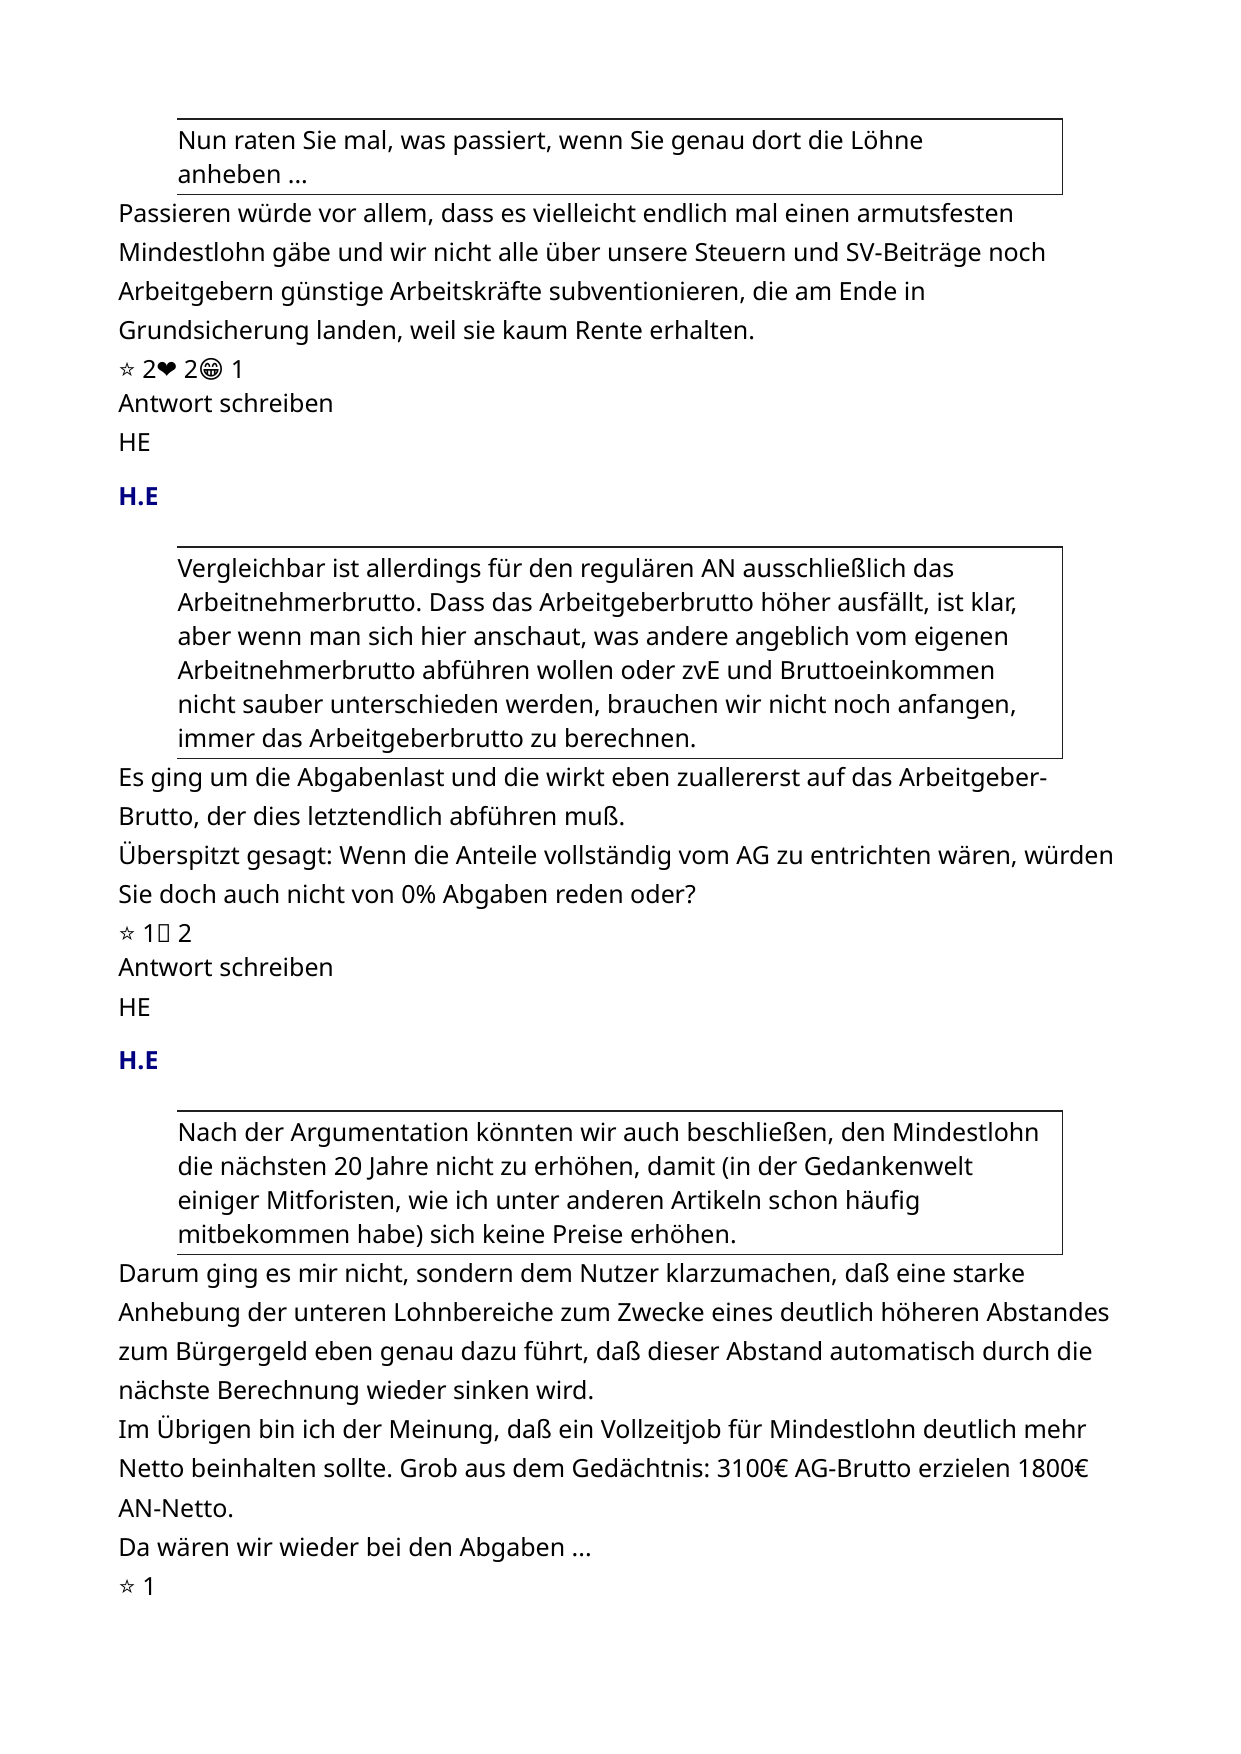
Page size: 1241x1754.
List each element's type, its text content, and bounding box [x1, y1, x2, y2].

text Darum ging es mir nicht, sondern dem Nutzer klarzumachen, daß eine starke Anhebung der unteren Lohnbereiche zum Zwecke eines deutlich höheren Abstandes zum Bürgergeld eben genau dazu führt, daß dieser Abstand automatisch durch die nächste Berechnung wieder sinken wird. [118, 1255, 1122, 1407]
text Nun raten Sie mal, was passiert, wenn Sie genau dort die Löhne anheben ... [177, 120, 1062, 194]
text ⭐️ 2❤️ 2😁 1 [118, 352, 1122, 386]
text Nach der Argumentation könnten wir auch beschließen, den Mindestlohn die nächsten 20 Jahre nicht zu erhöhen, damit (in der Gedankenwelt einiger Mitforisten, wie ich unter anderen Artikeln schon häufig mitbekommen habe) sich keine Preise erhöhen. [177, 1112, 1062, 1254]
text HE [118, 989, 1122, 1023]
text ⭐️ 1 [118, 1568, 1122, 1603]
text Im Übrigen bin ich der Meinung, daß ein Vollzeitjob für Mindestlohn deutlich mehr Netto beinhalten sollte. Grob aus dem Gedächtnis: 3100€ AG-Brutto erzielen 1800€ AN-Netto. [118, 1412, 1122, 1524]
text HE [118, 425, 1122, 459]
text Da wären wir wieder bei den Abgaben ... [118, 1529, 1122, 1563]
text Überspitzt gesagt: Wenn die Anteile vollständig vom AG zu entrichten wären, würden Sie doch auch nicht von 0% Abgaben reden oder? [118, 838, 1122, 911]
subtitle H.E [118, 1043, 1122, 1077]
text Es ging um die Abgabenlast und die wirkt eben zuallererst auf das Arbeitgeber-Brutto, der dies letztendlich abführen muß. [118, 759, 1122, 832]
text Antwort schreiben [118, 950, 1122, 984]
subtitle H.E [118, 479, 1122, 513]
text ⭐️ 1🤨 2 [118, 916, 1122, 950]
text Passieren würde vor allem, dass es vielleicht endlich mal einen armutsfesten Mindestlohn gäbe und wir nicht alle über unsere Steuern und SV-Beiträge noch Arbeitgebern günstige Arbeitskräfte subventionieren, die am Ende in Grundsicherung landen, weil sie kaum Rente erhalten. [118, 195, 1122, 347]
text Vergleichbar ist allerdings für den regulären AN ausschließlich das Arbeitnehmerbrutto. Dass das Arbeitgeberbrutto höher ausfällt, ist klar, aber wenn man sich hier anschaut, was andere angeblich vom eigenen Arbeitnehmerbrutto abführen wollen oder zvE und Bruttoeinkommen nicht sauber unterschieden werden, brauchen wir nicht noch anfangen, immer das Arbeitgeberbrutto zu berechnen. [177, 548, 1062, 758]
text Antwort schreiben [118, 386, 1122, 420]
